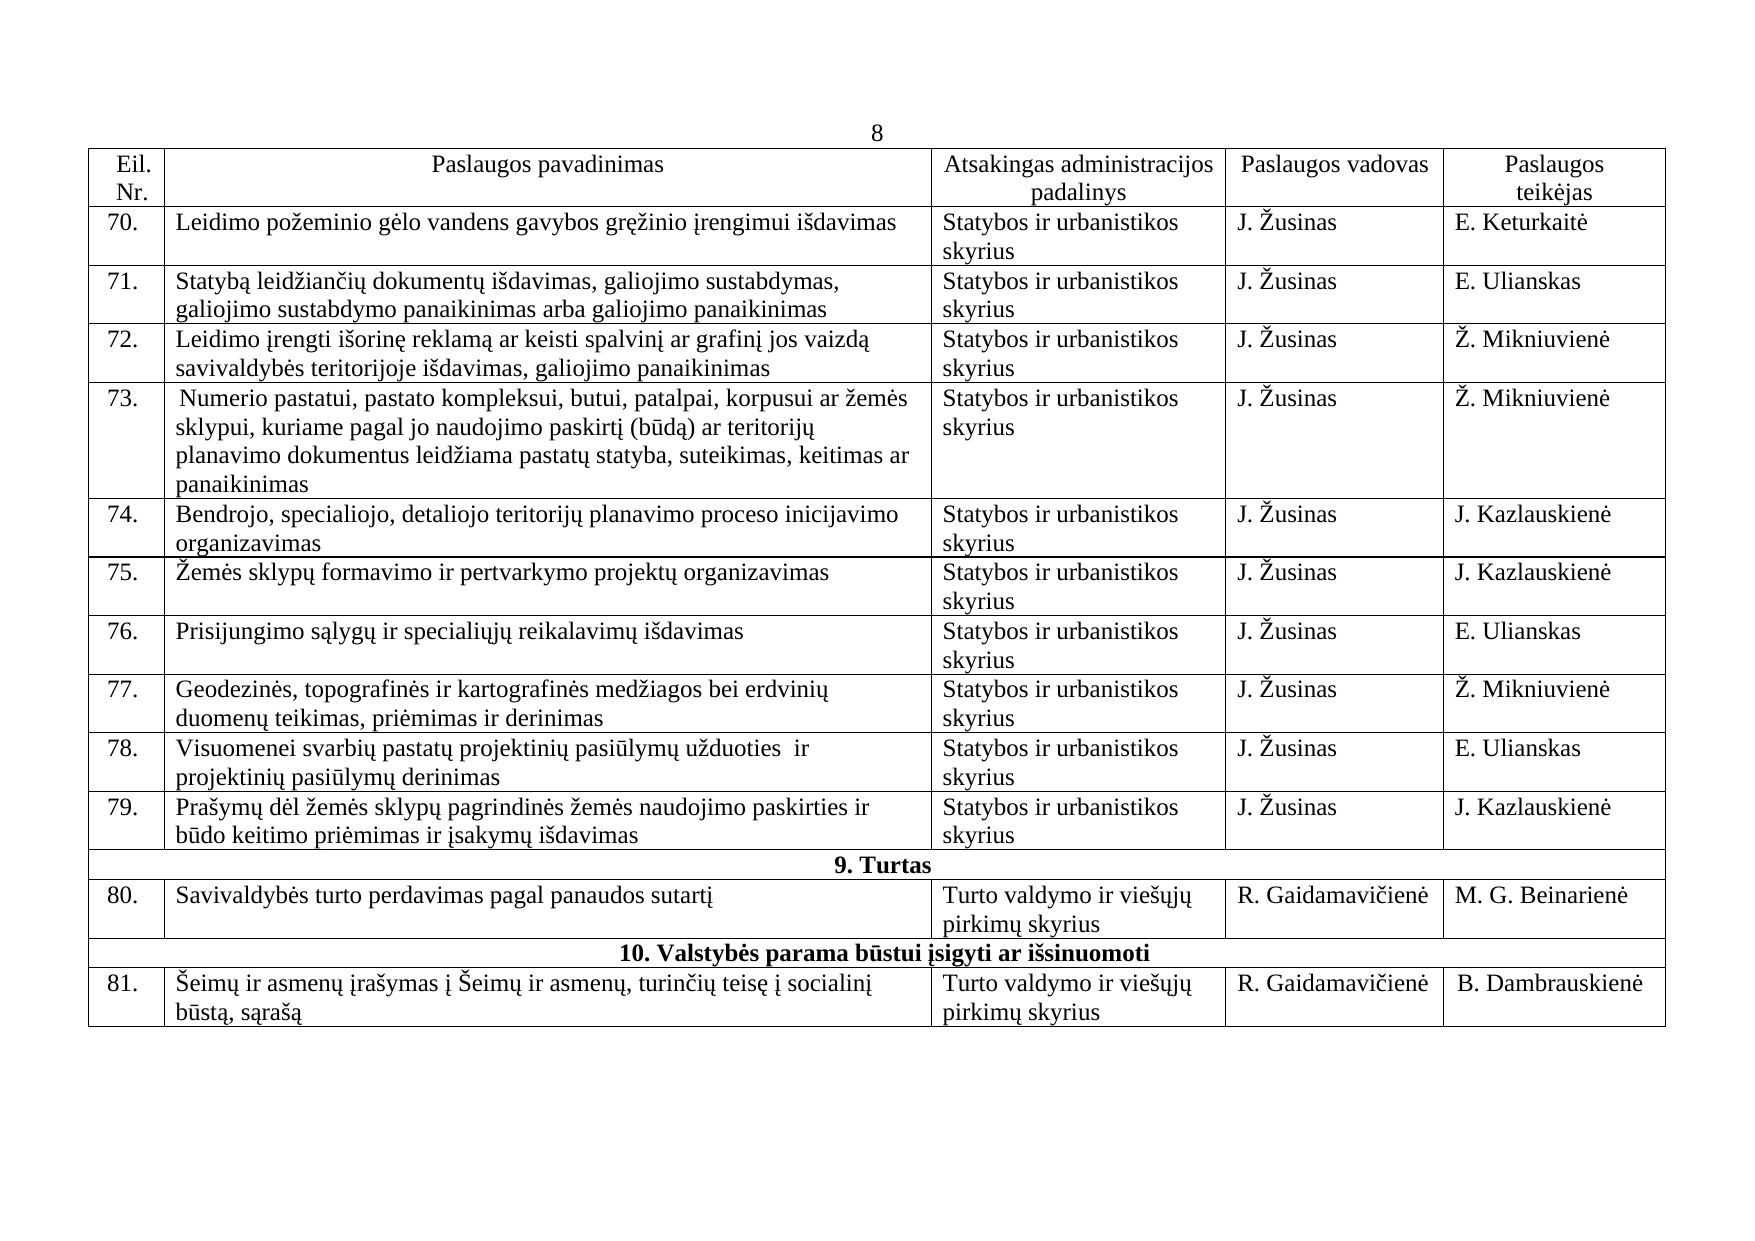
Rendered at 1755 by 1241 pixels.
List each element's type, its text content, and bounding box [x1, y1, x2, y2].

table_cell E. Ulianskas [1444, 616, 1665, 673]
table_cell Bendrojo, specialiojo, detaliojo teritorijų planavimo proceso inicijavimo organizavimas [165, 499, 931, 556]
table_cell J. Žusinas [1226, 616, 1443, 673]
table_cell J. Žusinas [1226, 324, 1443, 382]
table_header Atsakingas administracijos padalinys [932, 149, 1225, 206]
table_cell 76. [89, 616, 164, 673]
table_cell J. Žusinas [1226, 266, 1443, 323]
table_cell Šeimų ir asmenų įrašymas į Šeimų ir asmenų, turinčių teisę į socialinį būstą, sąrašą [165, 968, 931, 1026]
table_cell J. Žusinas [1226, 675, 1443, 732]
table_cell 74. [89, 499, 164, 556]
table_header Paslaugos teikėjas [1444, 149, 1665, 206]
table_cell 77. [89, 675, 164, 732]
table_cell B. Dambrauskienė [1444, 968, 1665, 1026]
table_cell 81. [89, 968, 164, 1026]
table_cell Statybos ir urbanistikos skyrius [932, 207, 1225, 265]
table_cell 80. [89, 880, 164, 937]
table_cell J. Žusinas [1226, 207, 1443, 265]
table_cell Turto valdymo ir viešųjų pirkimų skyrius [932, 880, 1225, 937]
table_cell R. Gaidamavičienė [1226, 880, 1443, 937]
table_cell 72. [89, 324, 164, 382]
table_cell Leidimo įrengti išorinę reklamą ar keisti spalvinį ar grafinį jos vaizdą savivaldybės teritorijoje išdavimas, galiojimo panaikinimas [165, 324, 931, 382]
table_cell R. Gaidamavičienė [1226, 968, 1443, 1026]
table_cell E. Ulianskas [1444, 733, 1665, 791]
table_cell Statybos ir urbanistikos skyrius [932, 383, 1225, 498]
table_cell 9. Turtas [89, 850, 1665, 879]
table_cell Statybą leidžiančių dokumentų išdavimas, galiojimo sustabdymas, galiojimo sustabdymo panaikinimas arba galiojimo panaikinimas [165, 266, 931, 323]
table_cell J. Kazlauskienė [1444, 499, 1665, 556]
table_cell J. Kazlauskienė [1444, 558, 1665, 615]
table_cell Prašymų dėl žemės sklypų pagrindinės žemės naudojimo paskirties ir būdo keitimo priėmimas ir įsakymų išdavimas [165, 792, 931, 849]
table_cell J. Kazlauskienė [1444, 792, 1665, 849]
table_cell Ž. Mikniuvienė [1444, 675, 1665, 732]
table_cell 79. [89, 792, 164, 849]
table_cell Ž. Mikniuvienė [1444, 383, 1665, 498]
table_cell E. Ulianskas [1444, 266, 1665, 323]
table_cell Statybos ir urbanistikos skyrius [932, 324, 1225, 382]
table_cell Ž. Mikniuvienė [1444, 324, 1665, 382]
table_cell J. Žusinas [1226, 499, 1443, 556]
table_cell Prisijungimo sąlygų ir specialiųjų reikalavimų išdavimas [165, 616, 931, 673]
table_cell Statybos ir urbanistikos skyrius [932, 792, 1225, 849]
table_cell 73. [89, 383, 164, 498]
table_cell 71. [89, 266, 164, 323]
table_cell M. G. Beinarienė [1444, 880, 1665, 937]
table_cell E. Keturkaitė [1444, 207, 1665, 265]
table_cell 78. [89, 733, 164, 791]
table_cell Numerio pastatui, pastato kompleksui, butui, patalpai, korpusui ar žemės sklypui, kuriame pagal jo naudojimo paskirtį (būdą) ar teritorijų planavimo dokumentus leidžiama pastatų statyba, suteikimas, keitimas ar panaikinimas [165, 383, 931, 498]
table_cell J. Žusinas [1226, 733, 1443, 791]
table_cell Statybos ir urbanistikos skyrius [932, 733, 1225, 791]
table_cell J. Žusinas [1226, 383, 1443, 498]
table_cell Turto valdymo ir viešųjų pirkimų skyrius [932, 968, 1225, 1026]
table_cell J. Žusinas [1226, 792, 1443, 849]
table_cell Statybos ir urbanistikos skyrius [932, 616, 1225, 673]
table_cell 75. [89, 558, 164, 615]
table_header Paslaugos vadovas [1226, 149, 1443, 206]
table_cell Statybos ir urbanistikos skyrius [932, 499, 1225, 556]
table_cell Visuomenei svarbių pastatų projektinių pasiūlymų užduoties ir projektinių pasiūlymų derinimas [165, 733, 931, 791]
table_header Eil. Nr. [89, 149, 164, 206]
table_header Paslaugos pavadinimas [165, 149, 931, 206]
table_cell Savivaldybės turto perdavimas pagal panaudos sutartį [165, 880, 931, 937]
table_cell J. Žusinas [1226, 558, 1443, 615]
table_cell Geodezinės, topografinės ir kartografinės medžiagos bei erdvinių duomenų teikimas, priėmimas ir derinimas [165, 675, 931, 732]
table_cell Leidimo požeminio gėlo vandens gavybos gręžinio įrengimui išdavimas [165, 207, 931, 265]
table_cell Žemės sklypų formavimo ir pertvarkymo projektų organizavimas [165, 558, 931, 615]
table_cell 10. Valstybės parama būstui įsigyti ar išsinuomoti [89, 939, 1665, 967]
table_cell Statybos ir urbanistikos skyrius [932, 675, 1225, 732]
table_cell Statybos ir urbanistikos skyrius [932, 266, 1225, 323]
table_cell 70. [89, 207, 164, 265]
table_cell Statybos ir urbanistikos skyrius [932, 558, 1225, 615]
